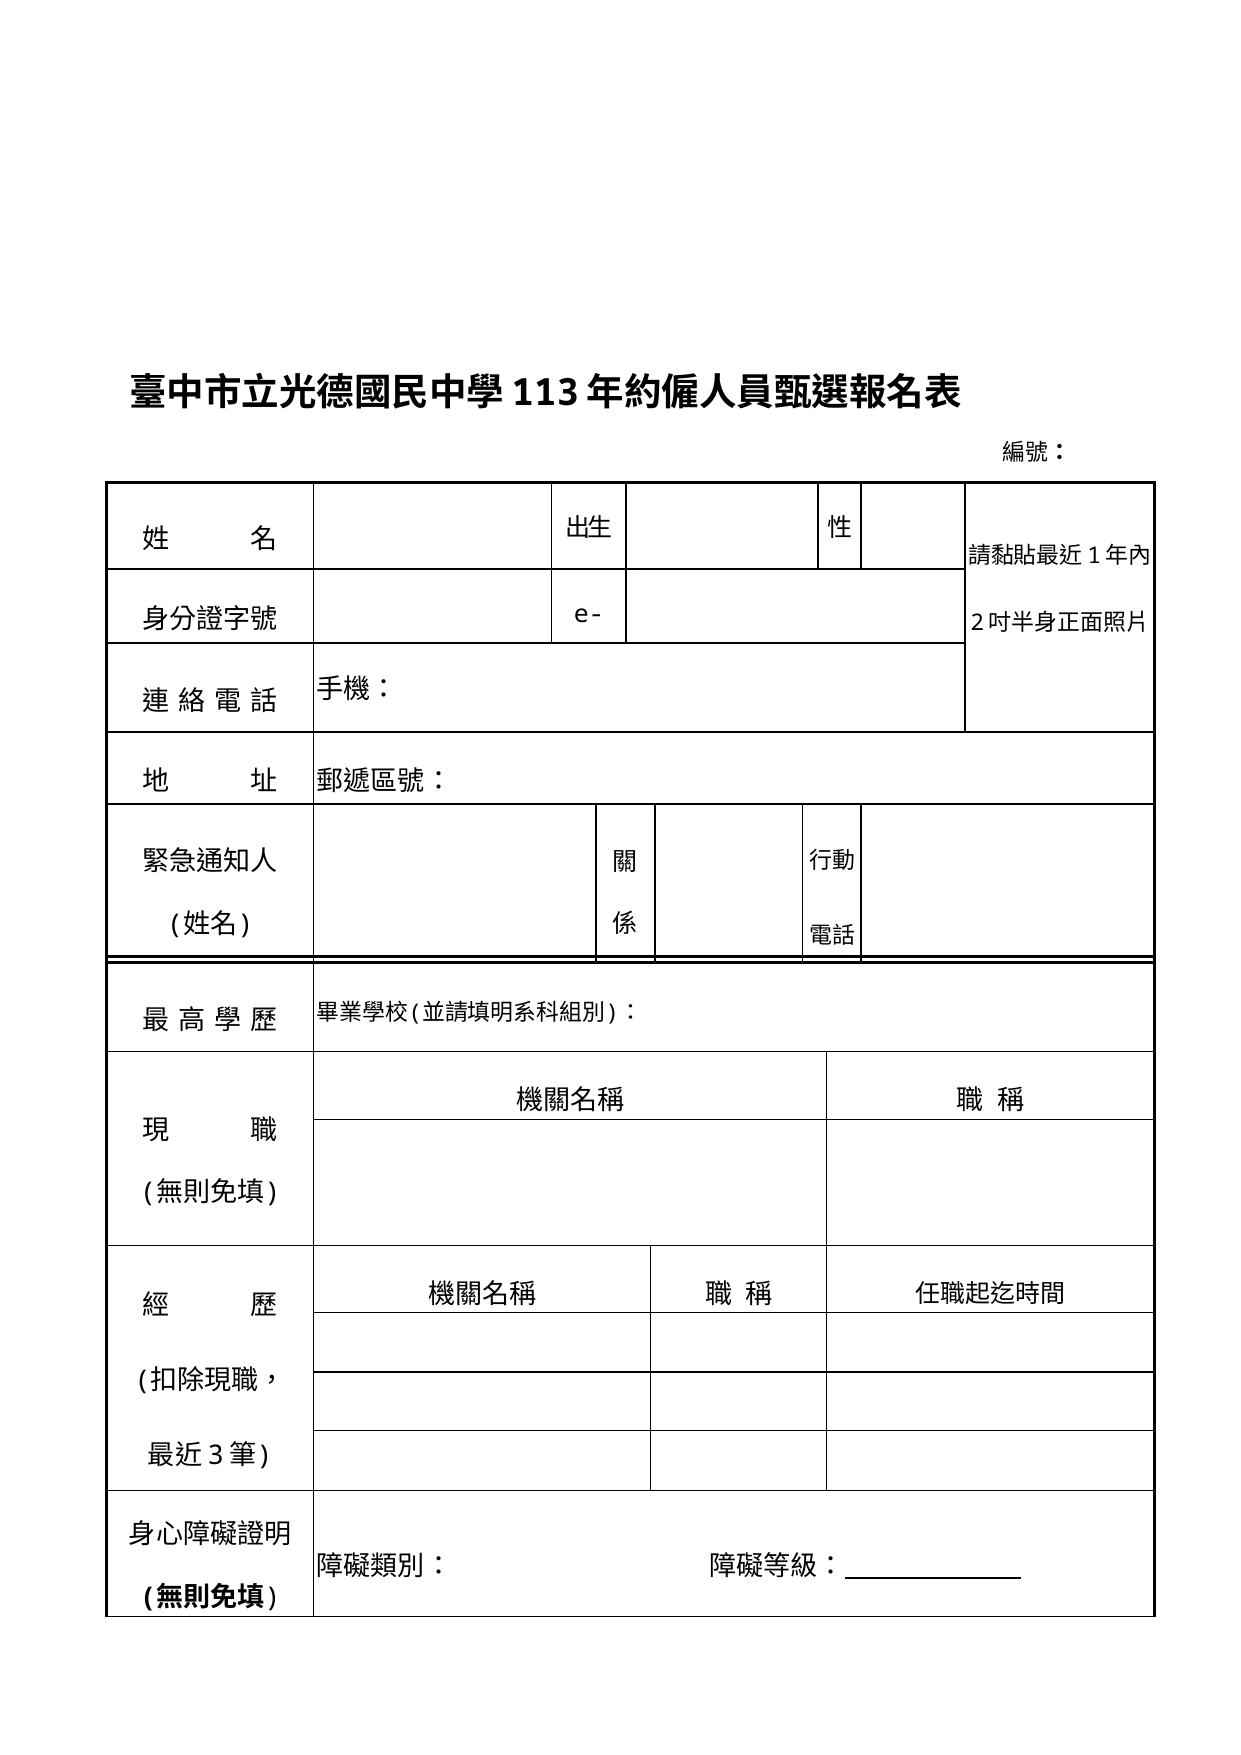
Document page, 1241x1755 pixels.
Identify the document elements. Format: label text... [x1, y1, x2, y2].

table_cell [656, 805, 802, 955]
table_cell [827, 1373, 1153, 1430]
table_header [314, 484, 551, 568]
table_header 出生年月日 [552, 484, 625, 568]
table_cell [651, 1373, 826, 1430]
table_cell 畢業學校(並請填明系科組別)： [314, 964, 1153, 1051]
text 編號： [106, 427, 1134, 468]
table_header [862, 484, 964, 568]
table_cell e- mail [552, 570, 625, 642]
table_cell 機關名稱 [314, 1052, 826, 1118]
table_cell 身分證字號 [108, 570, 313, 642]
table_cell [862, 805, 1153, 955]
table_cell [314, 1313, 650, 1371]
table_header 性別 [819, 484, 860, 568]
table_header 請黏貼最近1年內 2吋半身正面照片 [966, 484, 1153, 731]
table_cell [314, 1431, 650, 1489]
table_cell [314, 1373, 650, 1430]
table_header 姓名 [108, 484, 313, 568]
table_header [627, 484, 817, 568]
table_cell [827, 1313, 1153, 1371]
table_cell 障礙類別： 障礙等級： [314, 1491, 1153, 1616]
table_cell [314, 570, 551, 642]
table_cell 地址 [108, 733, 313, 803]
table_cell 行動 電話 [803, 805, 860, 955]
table_cell 現職 (無則免填) [108, 1052, 313, 1244]
text 臺中市立光德國民中學113年約僱人員甄選報名表 [106, 372, 1134, 414]
table_cell 任職起迄時間 [827, 1246, 1153, 1312]
table_cell [627, 570, 964, 642]
table_cell 郵遞區號： [314, 733, 1153, 803]
table_cell 經歷 (扣除現職， 最近3筆) [108, 1246, 313, 1489]
table_cell [314, 805, 595, 955]
table_cell [651, 1431, 826, 1489]
table_cell 緊急通知人 (姓名) [108, 805, 313, 955]
table_cell 職 稱 [827, 1052, 1153, 1118]
table_cell 最高學歷 [108, 964, 313, 1051]
table_cell 職 稱 [651, 1246, 826, 1312]
table_cell 連絡電話 [108, 644, 313, 731]
table_cell [827, 1431, 1153, 1489]
table_cell 關 係 [597, 805, 654, 955]
table_cell 機關名稱 [314, 1246, 650, 1312]
table_cell 身心障礙證明 (無則免填) [108, 1491, 313, 1616]
table_cell [314, 1120, 826, 1244]
table_cell [651, 1313, 826, 1371]
table_cell [827, 1120, 1153, 1244]
table_cell 手機： (O)： (H)： [314, 644, 964, 731]
